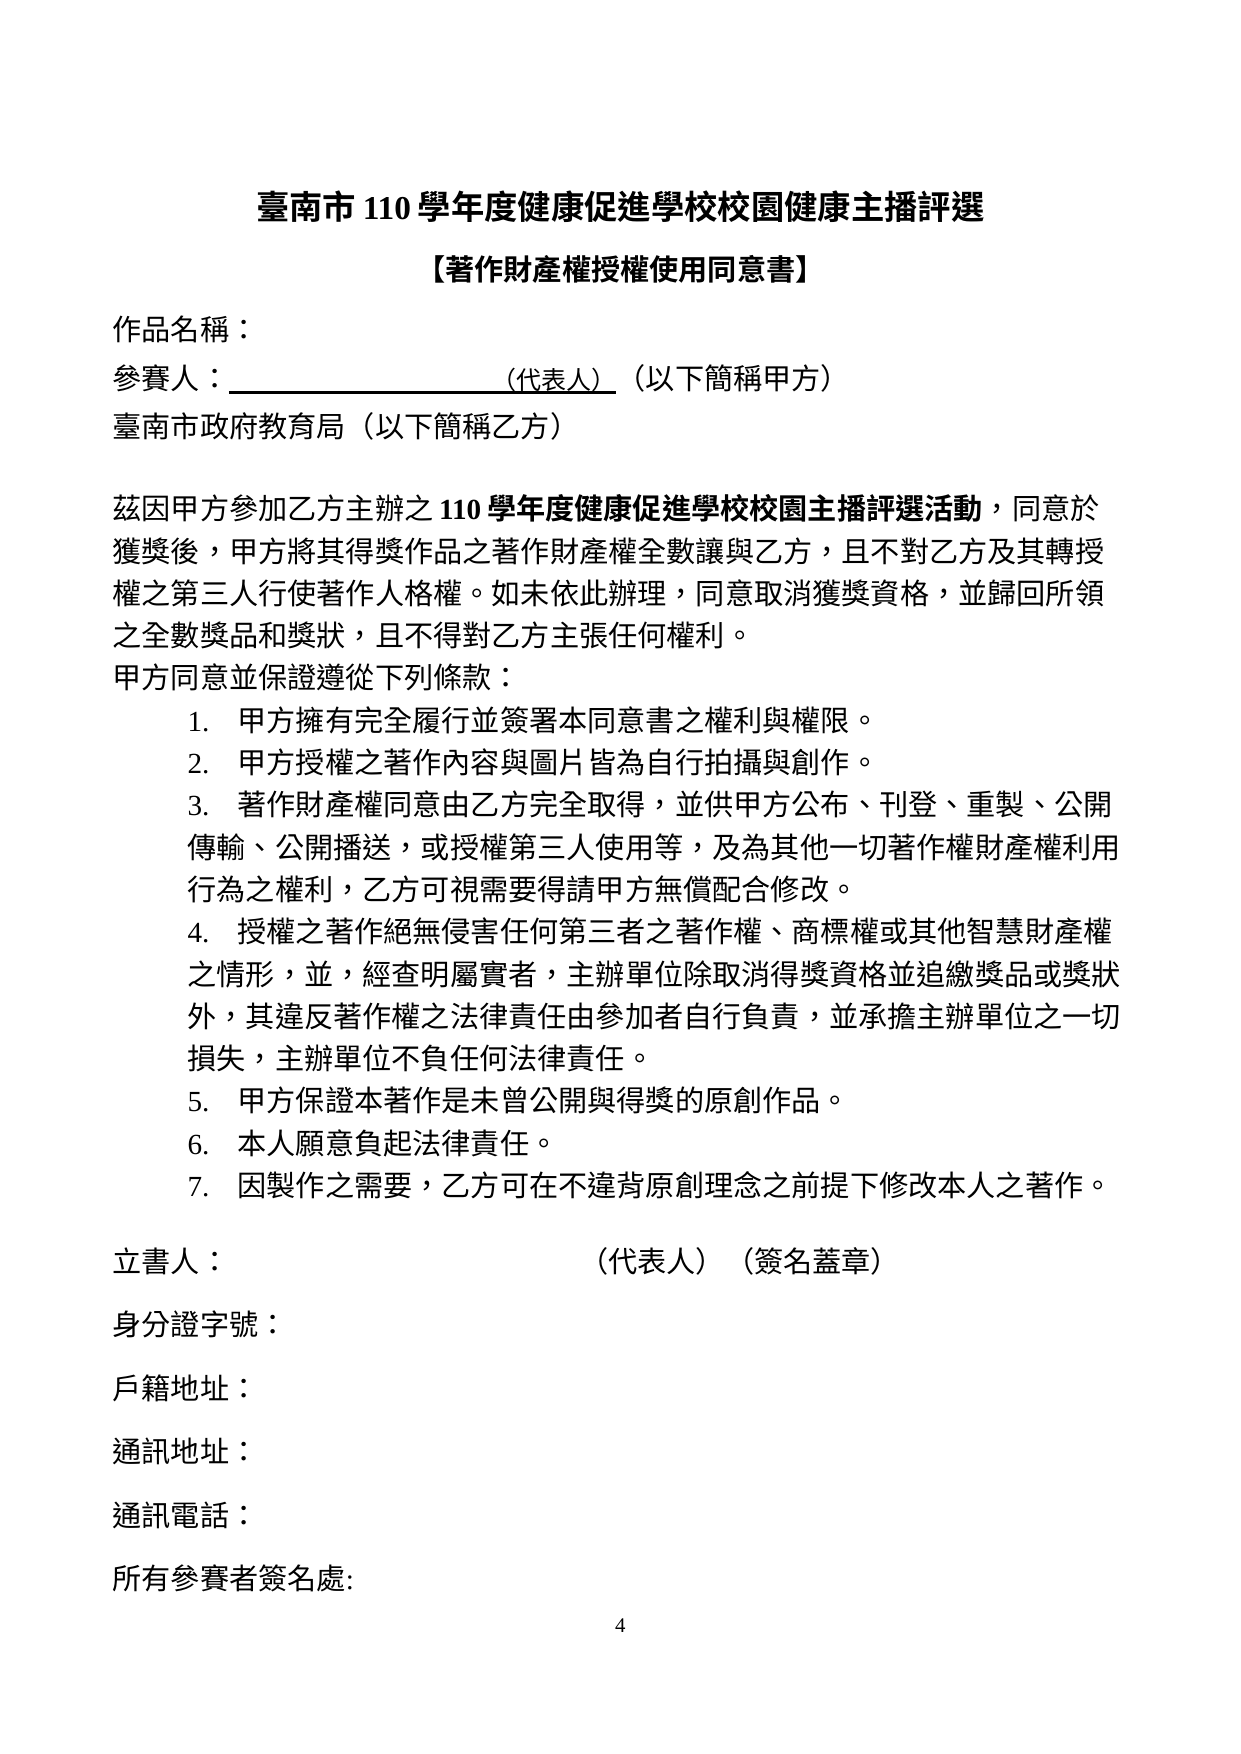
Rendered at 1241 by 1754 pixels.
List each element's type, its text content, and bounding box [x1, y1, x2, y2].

text 臺南市政府教育局（以下簡稱乙方） [112, 404, 1128, 446]
text 參賽人： （代表人）（以下簡稱甲方） [112, 355, 1128, 398]
list 甲方擁有完全履行並簽署本同意書之權利與權限。 [187, 697, 1128, 740]
list 本人願意負起法律責任。 [187, 1120, 1128, 1163]
list 授權之著作絕無侵害任何第三者之著作權、商標權或其他智慧財產權之情形，並，經查明屬實者，主辦單位除取消得獎資格並追繳獎品或獎狀外，其違反著作權之法律責任由參加者自行負責，並承擔主辦單位之一切損失，主辦單位不負任何法律責任。 [187, 909, 1128, 1078]
text 甲方同意並保證遵從下列條款： [112, 655, 1128, 697]
list 著作財產權同意由乙方完全取得，並供甲方公布、刊登、重製、公開傳輸、公開播送，或授權第三人使用等，及為其他一切著作權財產權利用行為之權利，乙方可視需要得請甲方無償配合修改。 [187, 782, 1128, 909]
text 身分證字號： [112, 1302, 1128, 1344]
list 甲方保證本著作是未曾公開與得獎的原創作品。 [187, 1078, 1128, 1120]
text 臺南市110學年度健康促進學校校園健康主播評選 [112, 163, 1128, 226]
text 立書人： （代表人）（簽名蓋章） [112, 1238, 1128, 1281]
text 茲因甲方參加乙方主辦之110學年度健康促進學校校園主播評選活動，同意於獲獎後，甲方將其得獎作品之著作財產權全數讓與乙方，且不對乙方及其轉授權之第三人行使著作人格權。如未依此辦理，同意取消獲獎資格，並歸回所領之全數獎品和獎狀，且不得對乙方主張任何權利。 [112, 486, 1128, 655]
text 通訊電話： [112, 1492, 1128, 1534]
text 所有參賽者簽名處: [112, 1556, 1128, 1598]
text 戶籍地址： [112, 1365, 1128, 1408]
list 甲方授權之著作內容與圖片皆為自行拍攝與創作。 [187, 740, 1128, 782]
list 因製作之需要，乙方可在不違背原創理念之前提下修改本人之著作。 [187, 1163, 1128, 1205]
text 通訊地址： [112, 1429, 1128, 1471]
text 作品名稱： [112, 307, 1128, 349]
text 【著作財產權授權使用同意書】 [112, 226, 1128, 288]
